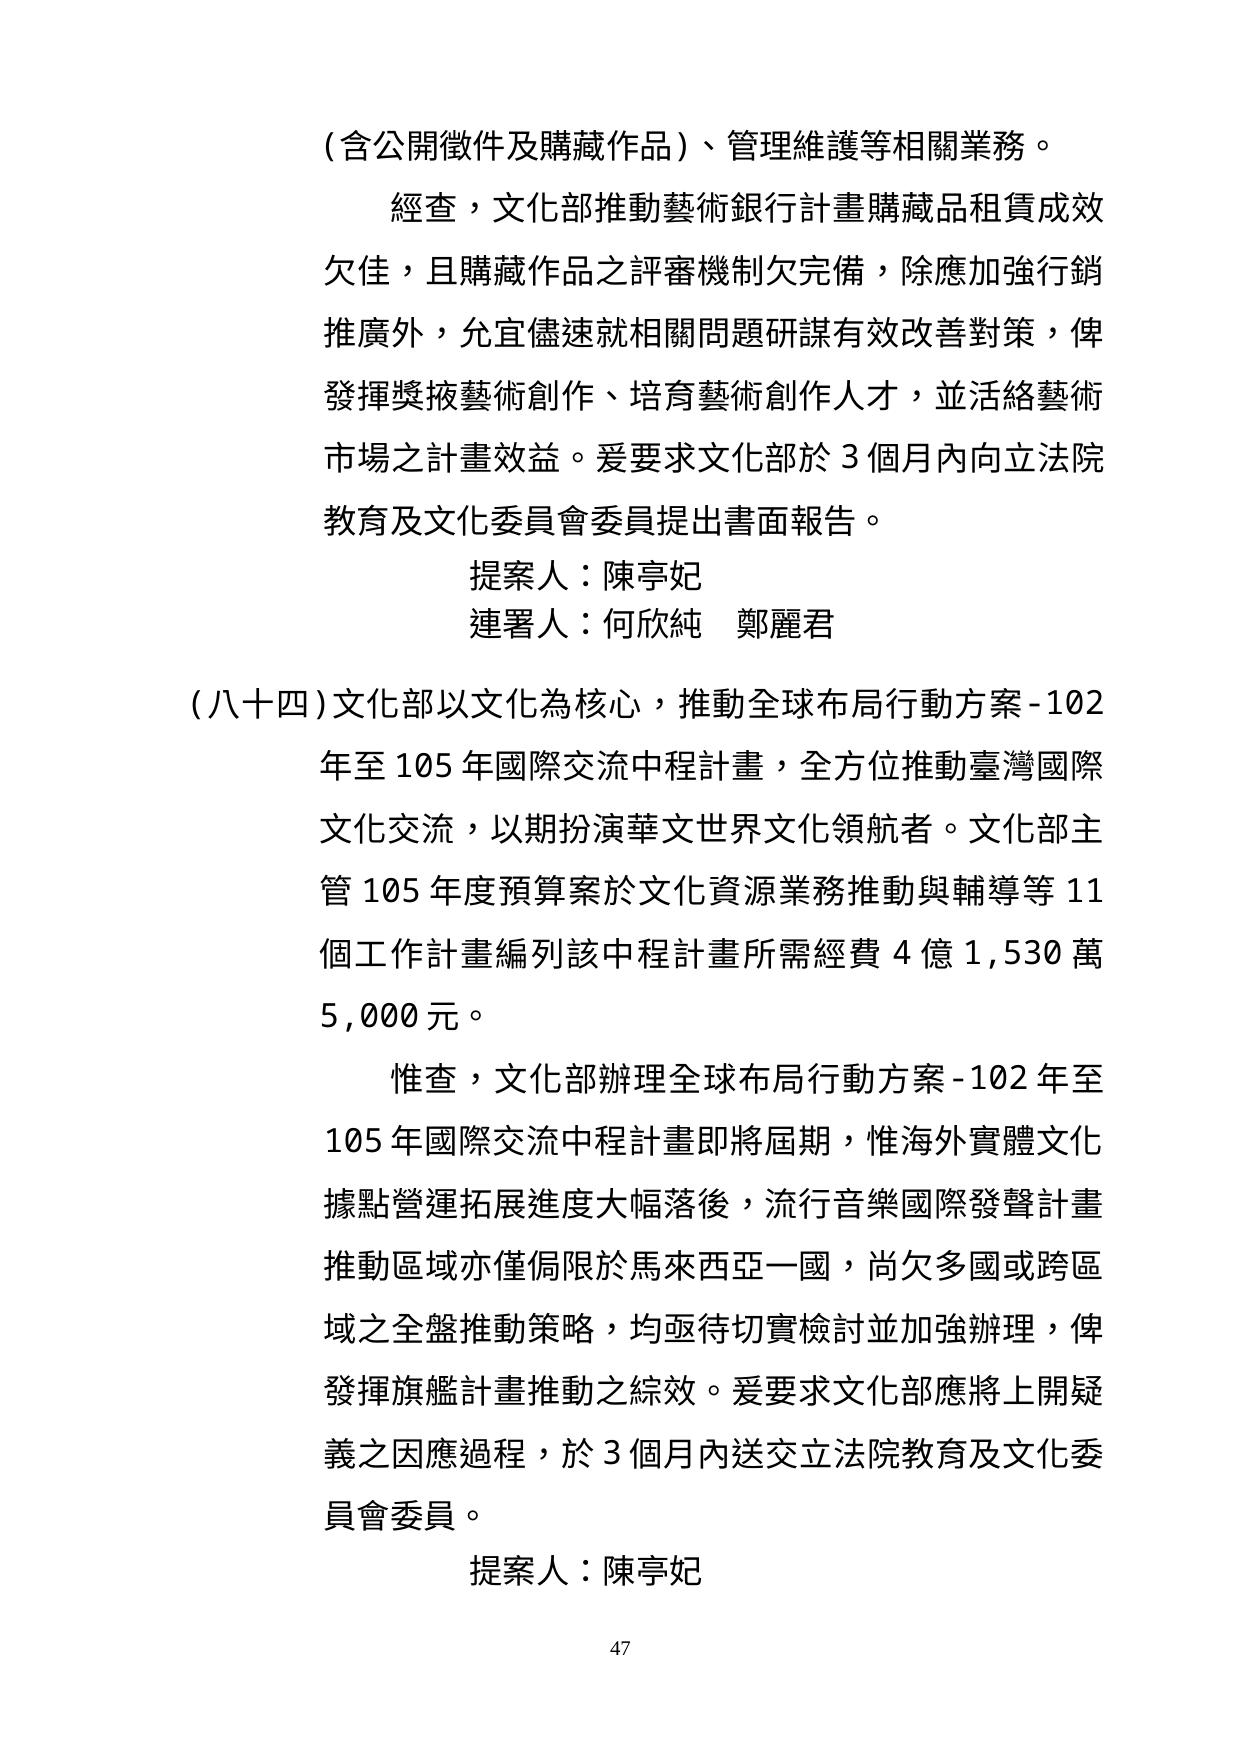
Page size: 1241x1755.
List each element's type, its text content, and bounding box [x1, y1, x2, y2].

text 經查，文化部推動藝術銀行計畫購藏品租賃成效欠佳，且購藏作品之評審機制欠完備，除應加強行銷推廣外，允宜儘速就相關問題研謀有效改善對策，俾發揮獎掖藝術創作、培育藝術創作人才，並活絡藝術市場之計畫效益。爰要求文化部於3個月內向立法院教育及文化委員會委員提出書面報告。 [323, 175, 1104, 550]
text 提案人：陳亭妃 [136, 550, 1104, 598]
text 惟查，文化部辦理全球布局行動方案-102年至105年國際交流中程計畫即將屆期，惟海外實體文化據點營運拓展進度大幅落後，流行音樂國際發聲計畫推動區域亦僅侷限於馬來西亞一國，尚欠多國或跨區域之全盤推動策略，均亟待切實檢討並加強辦理，俾發揮旗艦計畫推動之綜效。爰要求文化部應將上開疑義之因應過程，於3個月內送交立法院教育及文化委員會委員。 [323, 1046, 1104, 1546]
text 連署人：何欣純 鄭麗君 [136, 598, 1104, 646]
text 提案人：陳亭妃 [136, 1546, 1104, 1593]
text (八十四)文化部以文化為核心，推動全球布局行動方案-102年至105年國際交流中程計畫，全方位推動臺灣國際文化交流，以期扮演華文世界文化領航者。文化部主管105年度預算案於文化資源業務推動與輔導等11個工作計畫編列該中程計畫所需經費4億1,530萬5,000元。 [186, 671, 1104, 1046]
text (含公開徵件及購藏作品)、管理維護等相關業務。 [186, 112, 1104, 175]
